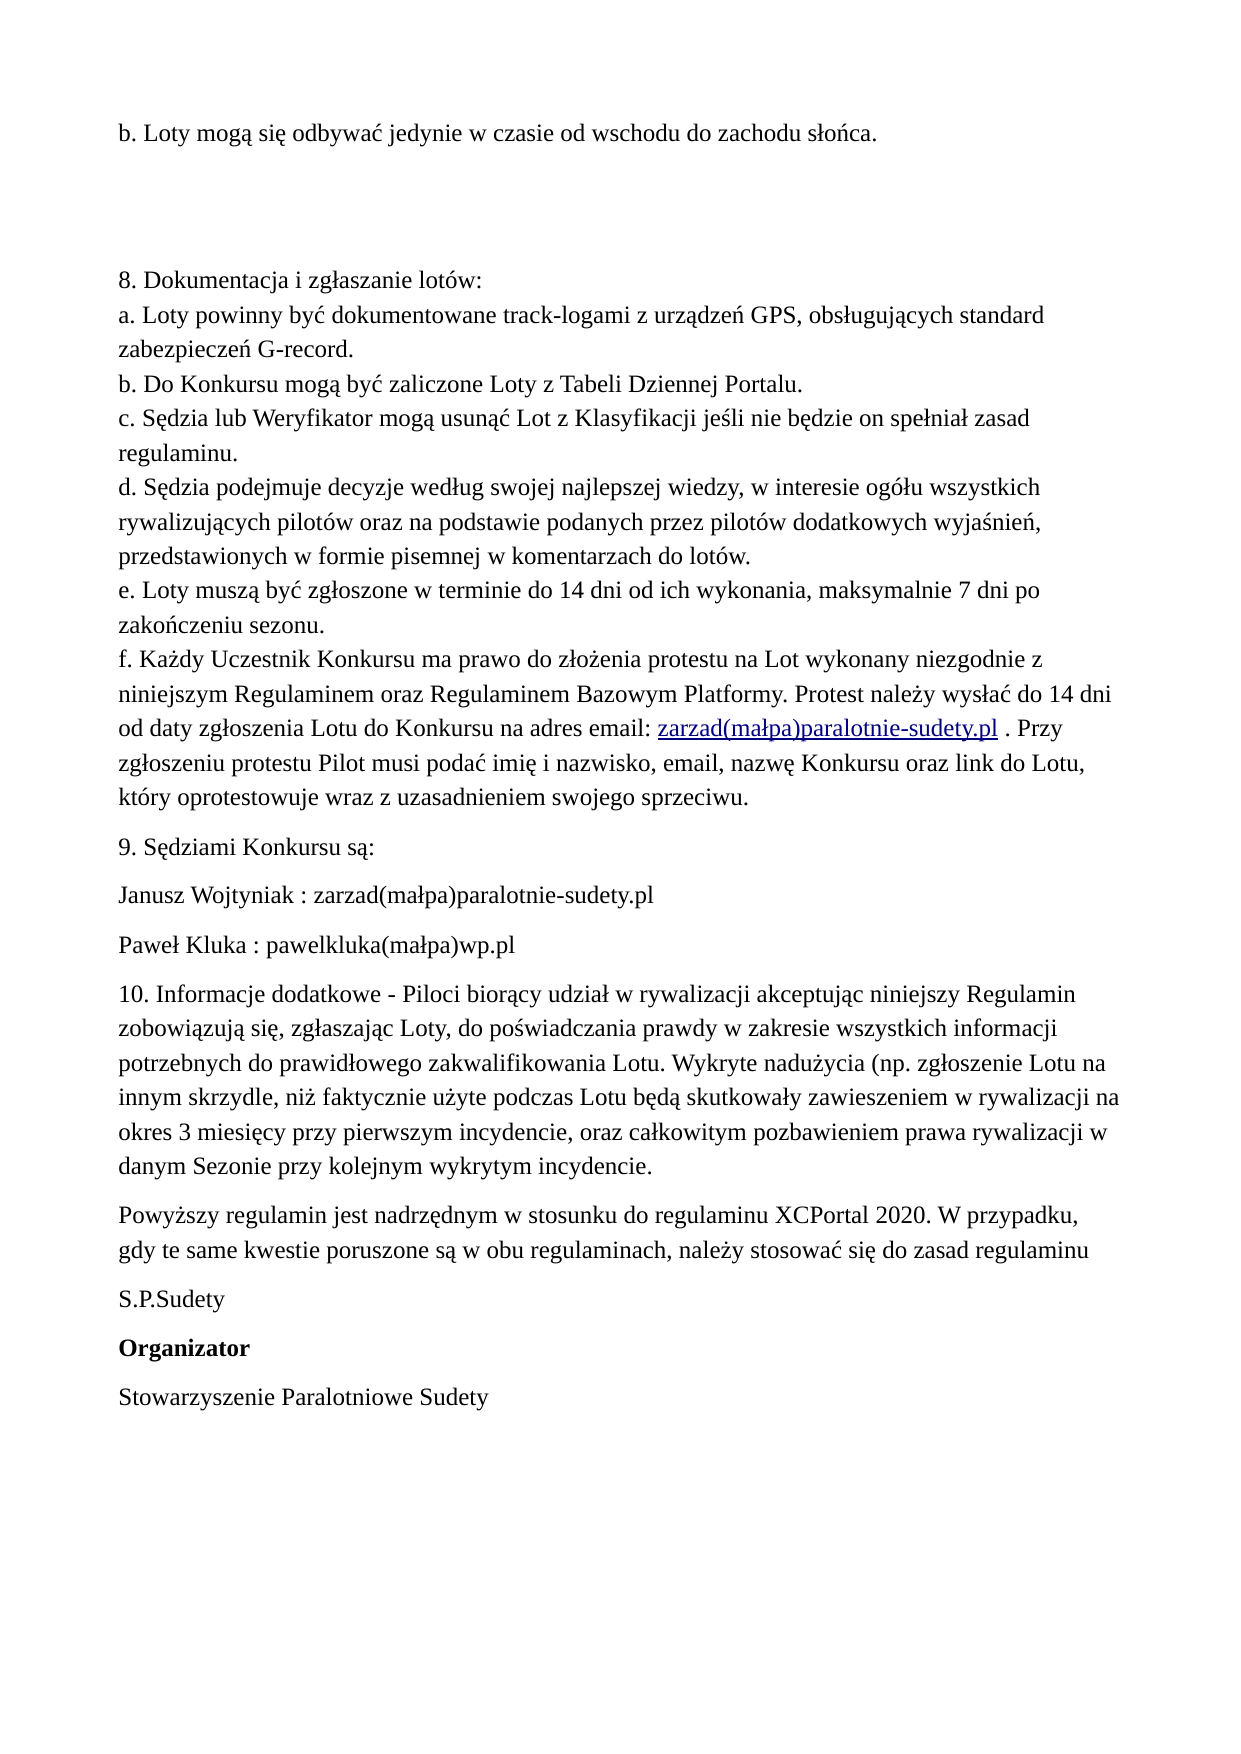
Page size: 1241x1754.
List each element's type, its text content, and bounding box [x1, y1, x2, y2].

text 8. Dokumentacja i zgłaszanie lotów: a. Loty powinny być dokumentowane track-logami z urządzeń GPS, obsługujących standard zabezpieczeń G-record. b. Do Konkursu mogą być zaliczone Loty z Tabeli Dziennej Portalu. c. Sędzia lub Weryfikator mogą usunąć Lot z Klasyfikacji jeśli nie będzie on spełniał zasad regulaminu. d. Sędzia podejmuje decyzje według swojej najlepszej wiedzy, w interesie ogółu wszystkich rywalizujących pilotów oraz na podstawie podanych przez pilotów dodatkowych wyjaśnień, przedstawionych w formie pisemnej w komentarzach do lotów. e. Loty muszą być zgłoszone w terminie do 14 dni od ich wykonania, maksymalnie 7 dni po zakończeniu sezonu. f. Każdy Uczestnik Konkursu ma prawo do złożenia protestu na Lot wykonany niezgodnie z niniejszym Regulaminem oraz Regulaminem Bazowym Platformy. Protest należy wysłać do 14 dni od daty zgłoszenia Lotu do Konkursu na adres email: zarzad(małpa)paralotnie-sudety.pl . Przy zgłoszeniu protestu Pilot musi podać imię i nazwisko, email, nazwę Konkursu oraz link do Lotu, który oprotestowuje wraz z uzasadnieniem swojego sprzeciwu. [118, 265, 1122, 811]
text Janusz Wojtyniak : zarzad(małpa)paralotnie-sudety.pl [118, 881, 1122, 909]
text Stowarzyszenie Paralotniowe Sudety [118, 1382, 1122, 1411]
text S.P.Sudety [118, 1284, 1122, 1312]
text 9. Sędziami Konkursu są: [118, 832, 1122, 860]
text Powyższy regulamin jest nadrzędnym w stosunku do regulaminu XCPortal 2020. W przypadku, gdy te same kwestie poruszone są w obu regulaminach, należy stosować się do zasad regulaminu [118, 1200, 1122, 1263]
text Paweł Kluka : pawelkluka(małpa)wp.pl [118, 930, 1122, 958]
text 10. Informacje dodatkowe - Piloci biorący udział w rywalizacji akceptując niniejszy Regulamin zobowiązują się, zgłaszając Loty, do poświadczania prawdy w zakresie wszystkich informacji potrzebnych do prawidłowego zakwalifikowania Lotu. Wykryte nadużycia (np. zgłoszenie Lotu na innym skrzydle, niż faktycznie użyte podczas Lotu będą skutkowały zawieszeniem w rywalizacji na okres 3 miesięcy przy pierwszym incydencie, oraz całkowitym pozbawieniem prawa rywalizacji w danym Sezonie przy kolejnym wykrytym incydencie. [118, 979, 1122, 1180]
text Organizator [118, 1333, 1122, 1362]
text b. Loty mogą się odbywać jedynie w czasie od wschodu do zachodu słońca. [118, 118, 1122, 147]
